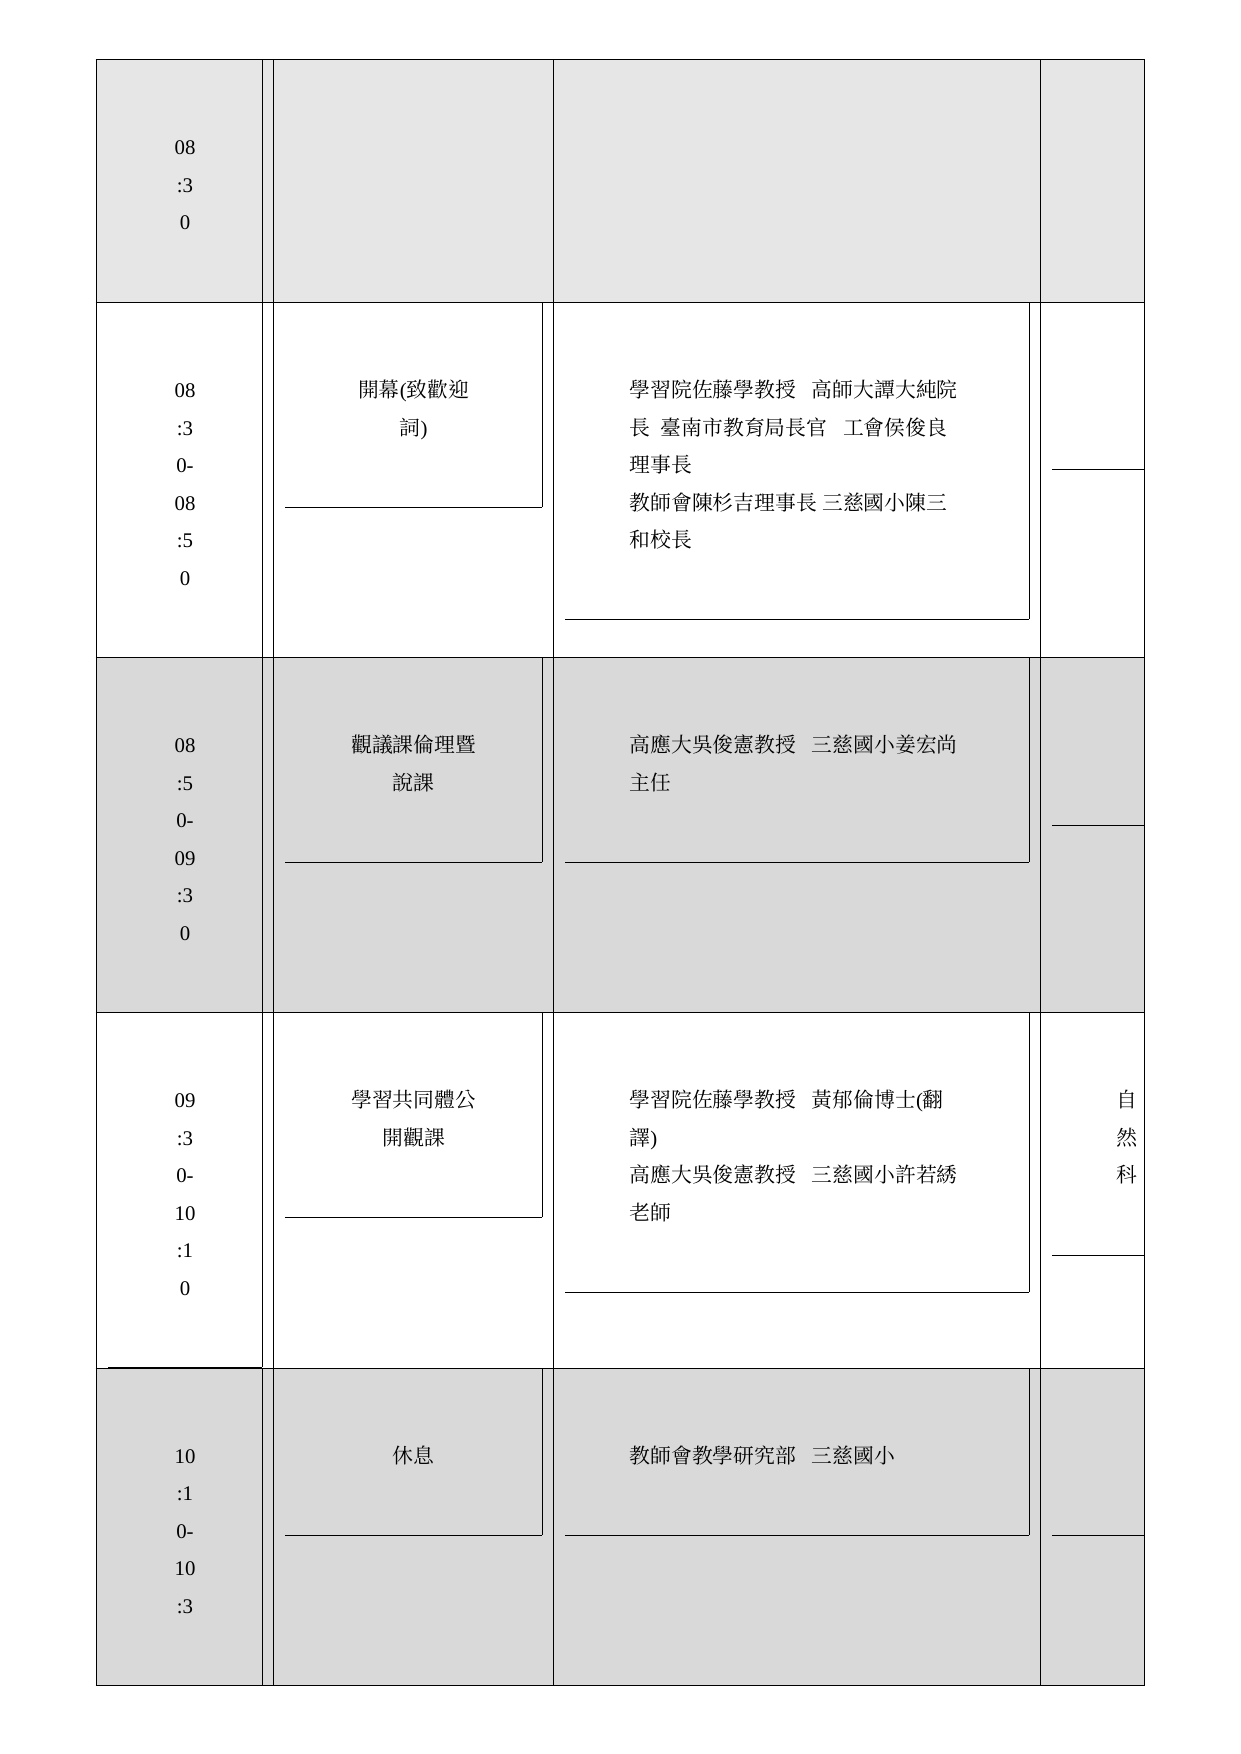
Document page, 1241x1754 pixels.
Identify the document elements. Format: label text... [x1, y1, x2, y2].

table_cell 自然科 [1041, 1013, 1144, 1367]
table_cell [274, 60, 553, 302]
table_cell [263, 1369, 273, 1685]
table_cell 觀議課倫理暨說課 [274, 658, 553, 1012]
table_cell 09:30-10:10 [97, 1013, 262, 1367]
table_cell 開幕(致歡迎詞) [274, 303, 553, 657]
table_cell [263, 303, 273, 657]
table_cell 學習院佐藤學教授 黃郁倫博士(翻譯) 高應大吳俊憲教授 三慈國小許若綉老師 [554, 1013, 1040, 1367]
table_cell 教師會教學研究部 三慈國小 [554, 1369, 1040, 1685]
table_cell [1041, 303, 1144, 657]
table_cell 08:30 [97, 60, 262, 302]
table_cell [263, 60, 273, 302]
table_cell 學習院佐藤學教授 高師大譚大純院長 臺南市教育局長官 工會侯俊良理事長 教師會陳杉吉理事長 三慈國小陳三和校長 [554, 303, 1040, 657]
table_cell [554, 60, 1040, 302]
table_cell 學習共同體公開觀課 [274, 1013, 553, 1367]
table_cell [263, 658, 273, 1012]
table_cell 08:50-09:30 [97, 658, 262, 1012]
table_cell 高應大吳俊憲教授 三慈國小姜宏尚主任 [554, 658, 1040, 1012]
table_cell 休息 [274, 1369, 553, 1685]
table_cell [1041, 658, 1144, 1012]
table_cell [1041, 60, 1144, 302]
table_cell [263, 1013, 273, 1367]
table_cell 10:10-10:3 [97, 1369, 262, 1685]
table_cell [1041, 1369, 1144, 1685]
table_cell 08:30-08:50 [97, 303, 262, 657]
